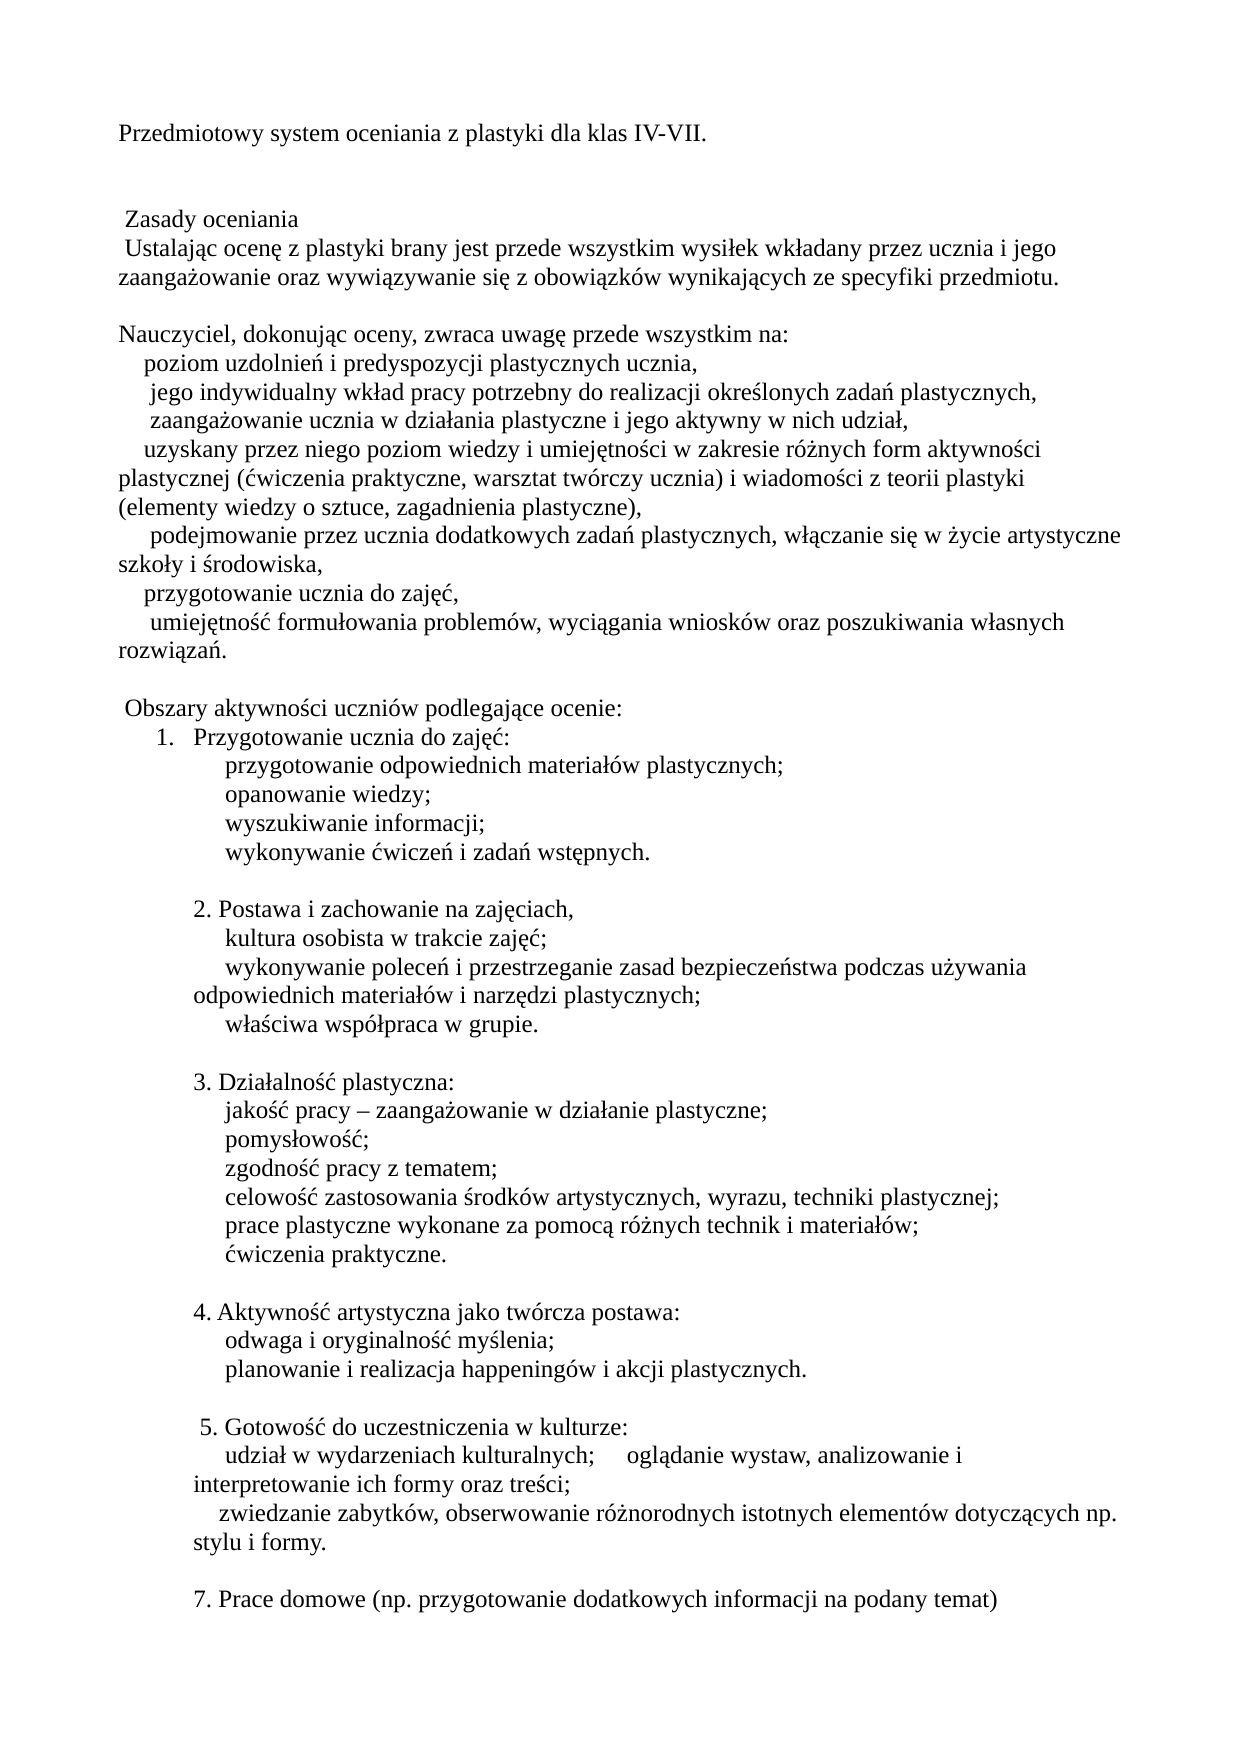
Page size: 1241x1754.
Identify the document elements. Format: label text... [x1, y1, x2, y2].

list  prace plastyczne wykonane za pomocą różnych technik i materiałów; [156, 1211, 1122, 1239]
text Ustalając ocenę z plastyki brany jest przede wszystkim wysiłek wkładany przez ucznia i jego zaangażowanie oraz wywiązywanie się z obowiązków wynikających ze specyfiki przedmiotu. [118, 233, 1122, 291]
text  podejmowanie przez ucznia dodatkowych zadań plastycznych, włączanie się w życie artystyczne szkoły i środowiska, [118, 521, 1122, 578]
list  właściwa współpraca w grupie. [156, 1009, 1122, 1038]
list  zgodność pracy z tematem; [156, 1153, 1122, 1182]
list 7. Prace domowe (np. przygotowanie dodatkowych informacji na podany temat) [156, 1584, 1122, 1613]
list  celowość zastosowania środków artystycznych, wyrazu, techniki plastycznej; [156, 1182, 1122, 1211]
list 2. Postawa i zachowanie na zajęciach, [156, 894, 1122, 923]
text Zasady oceniania [118, 204, 1122, 233]
list  kultura osobista w trakcie zajęć; [156, 923, 1122, 952]
list  jakość pracy – zaangażowanie w działanie plastyczne; [156, 1096, 1122, 1124]
text  jego indywidualny wkład pracy potrzebny do realizacji określonych zadań plastycznych, [118, 377, 1122, 406]
list  opanowanie wiedzy; [156, 779, 1122, 808]
text Obszary aktywności uczniów podlegające ocenie: [118, 693, 1122, 722]
text  umiejętność formułowania problemów, wyciągania wniosków oraz poszukiwania własnych rozwiązań. [118, 607, 1122, 664]
list Przygotowanie ucznia do zajęć: [156, 722, 1122, 751]
list  zwiedzanie zabytków, obserwowanie różnorodnych istotnych elementów dotyczących np. stylu i formy. [156, 1498, 1122, 1556]
list 4. Aktywność artystyczna jako twórcza postawa: [156, 1297, 1122, 1326]
list  przygotowanie odpowiednich materiałów plastycznych; [156, 751, 1122, 779]
list  wyszukiwanie informacji; [156, 808, 1122, 837]
list 5. Gotowość do uczestniczenia w kulturze: [156, 1412, 1122, 1441]
text  zaangażowanie ucznia w działania plastyczne i jego aktywny w nich udział, [118, 406, 1122, 434]
list  pomysłowość; [156, 1124, 1122, 1153]
list  wykonywanie poleceń i przestrzeganie zasad bezpieczeństwa podczas używania odpowiednich materiałów i narzędzi plastycznych; [156, 952, 1122, 1009]
list 3. Działalność plastyczna: [156, 1067, 1122, 1096]
text  poziom uzdolnień i predyspozycji plastycznych ucznia, [118, 348, 1122, 377]
text  uzyskany przez niego poziom wiedzy i umiejętności w zakresie różnych form aktywności plastycznej (ćwiczenia praktyczne, warsztat twórczy ucznia) i wiadomości z teorii plastyki (elementy wiedzy o sztuce, zagadnienia plastyczne), [118, 434, 1122, 521]
text Nauczyciel, dokonując oceny, zwraca uwagę przede wszystkim na: [118, 319, 1122, 348]
list  udział w wydarzeniach kulturalnych;  oglądanie wystaw, analizowanie i interpretowanie ich formy oraz treści; [156, 1441, 1122, 1498]
list  planowanie i realizacja happeningów i akcji plastycznych. [156, 1354, 1122, 1383]
list  odwaga i oryginalność myślenia; [156, 1326, 1122, 1354]
list  ćwiczenia praktyczne. [156, 1239, 1122, 1268]
text Przedmiotowy system oceniania z plastyki dla klas IV-VII. [118, 118, 1122, 147]
text  przygotowanie ucznia do zajęć, [118, 578, 1122, 607]
list  wykonywanie ćwiczeń i zadań wstępnych. [156, 837, 1122, 866]
